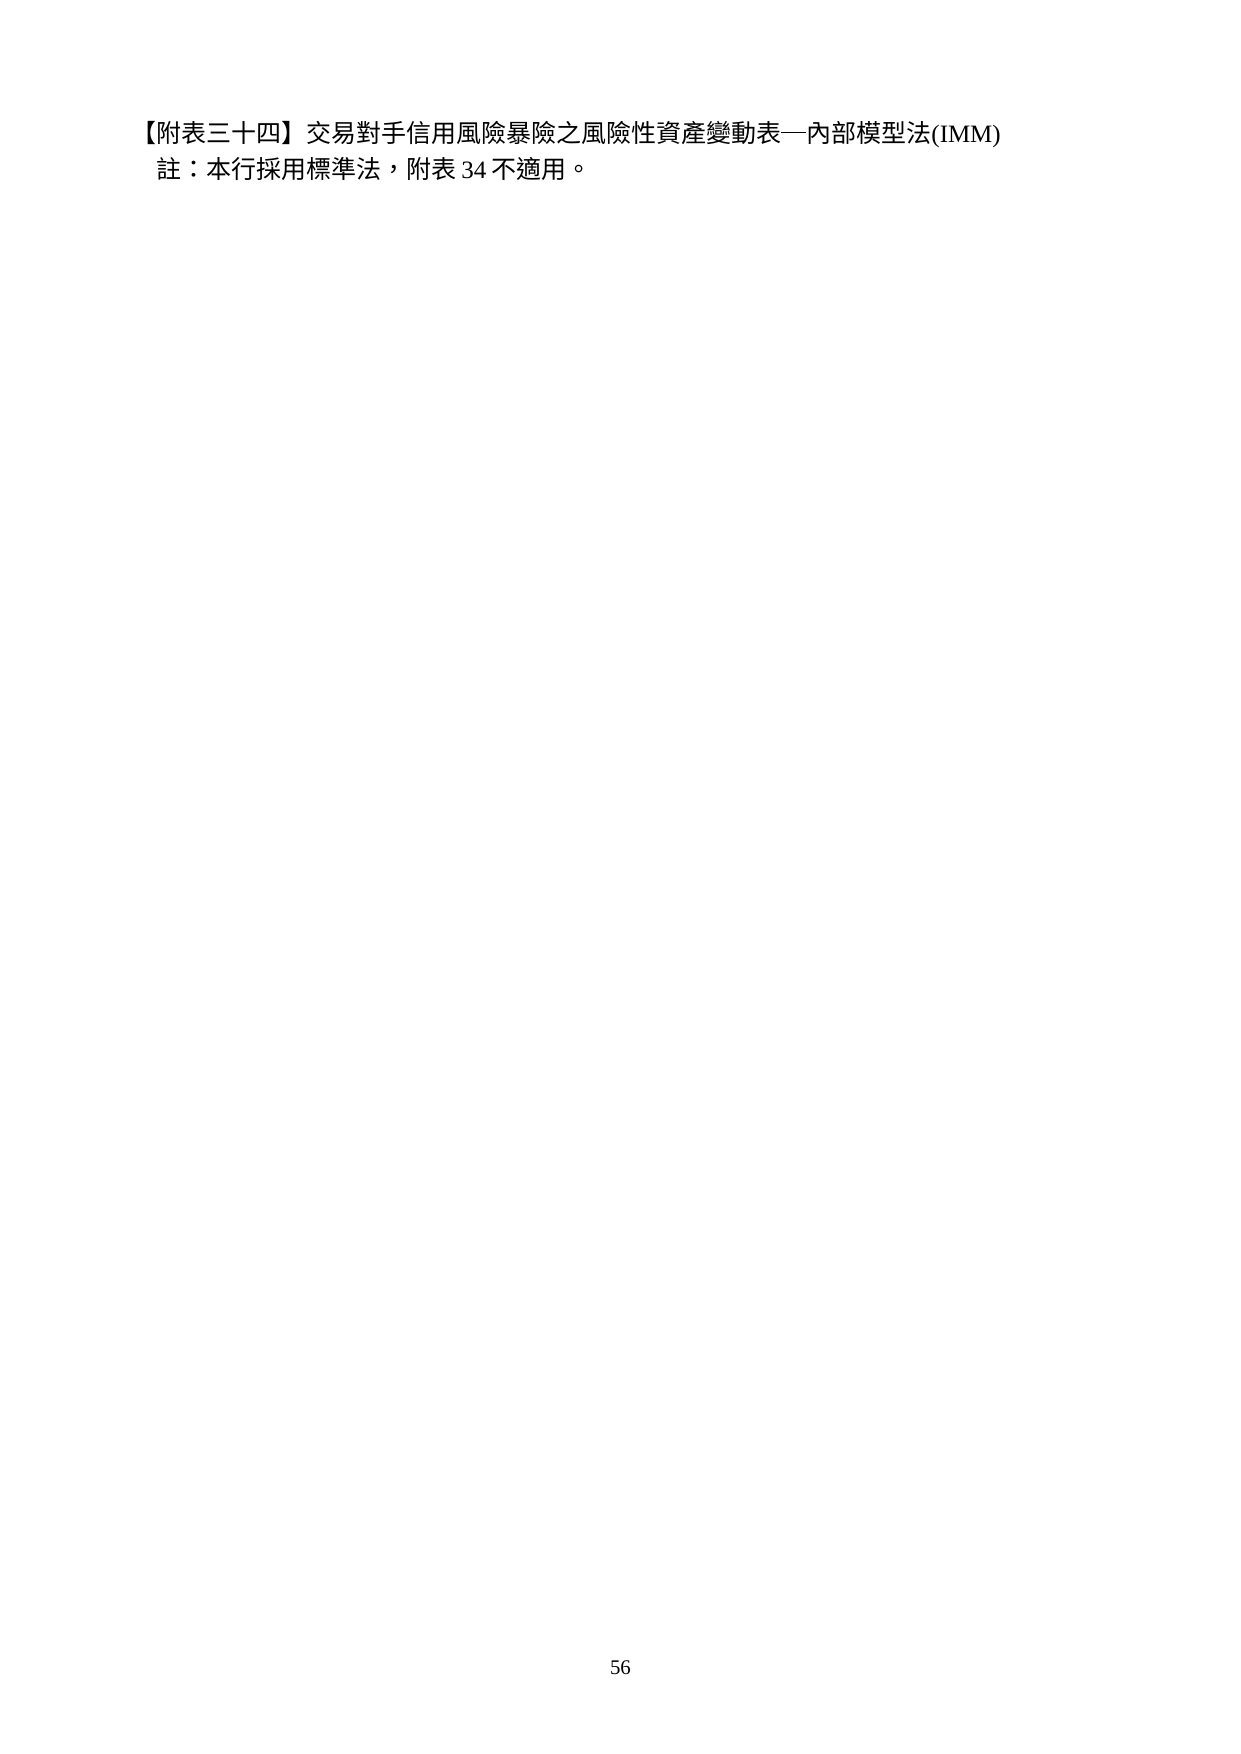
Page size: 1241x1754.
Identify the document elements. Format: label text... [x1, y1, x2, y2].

text 註：本行採用標準法，附表34不適用。 [156, 149, 1109, 186]
subtitle 【附表三十四】交易對手信用風險暴險之風險性資產變動表─內部模型法(IMM) [131, 113, 1109, 149]
